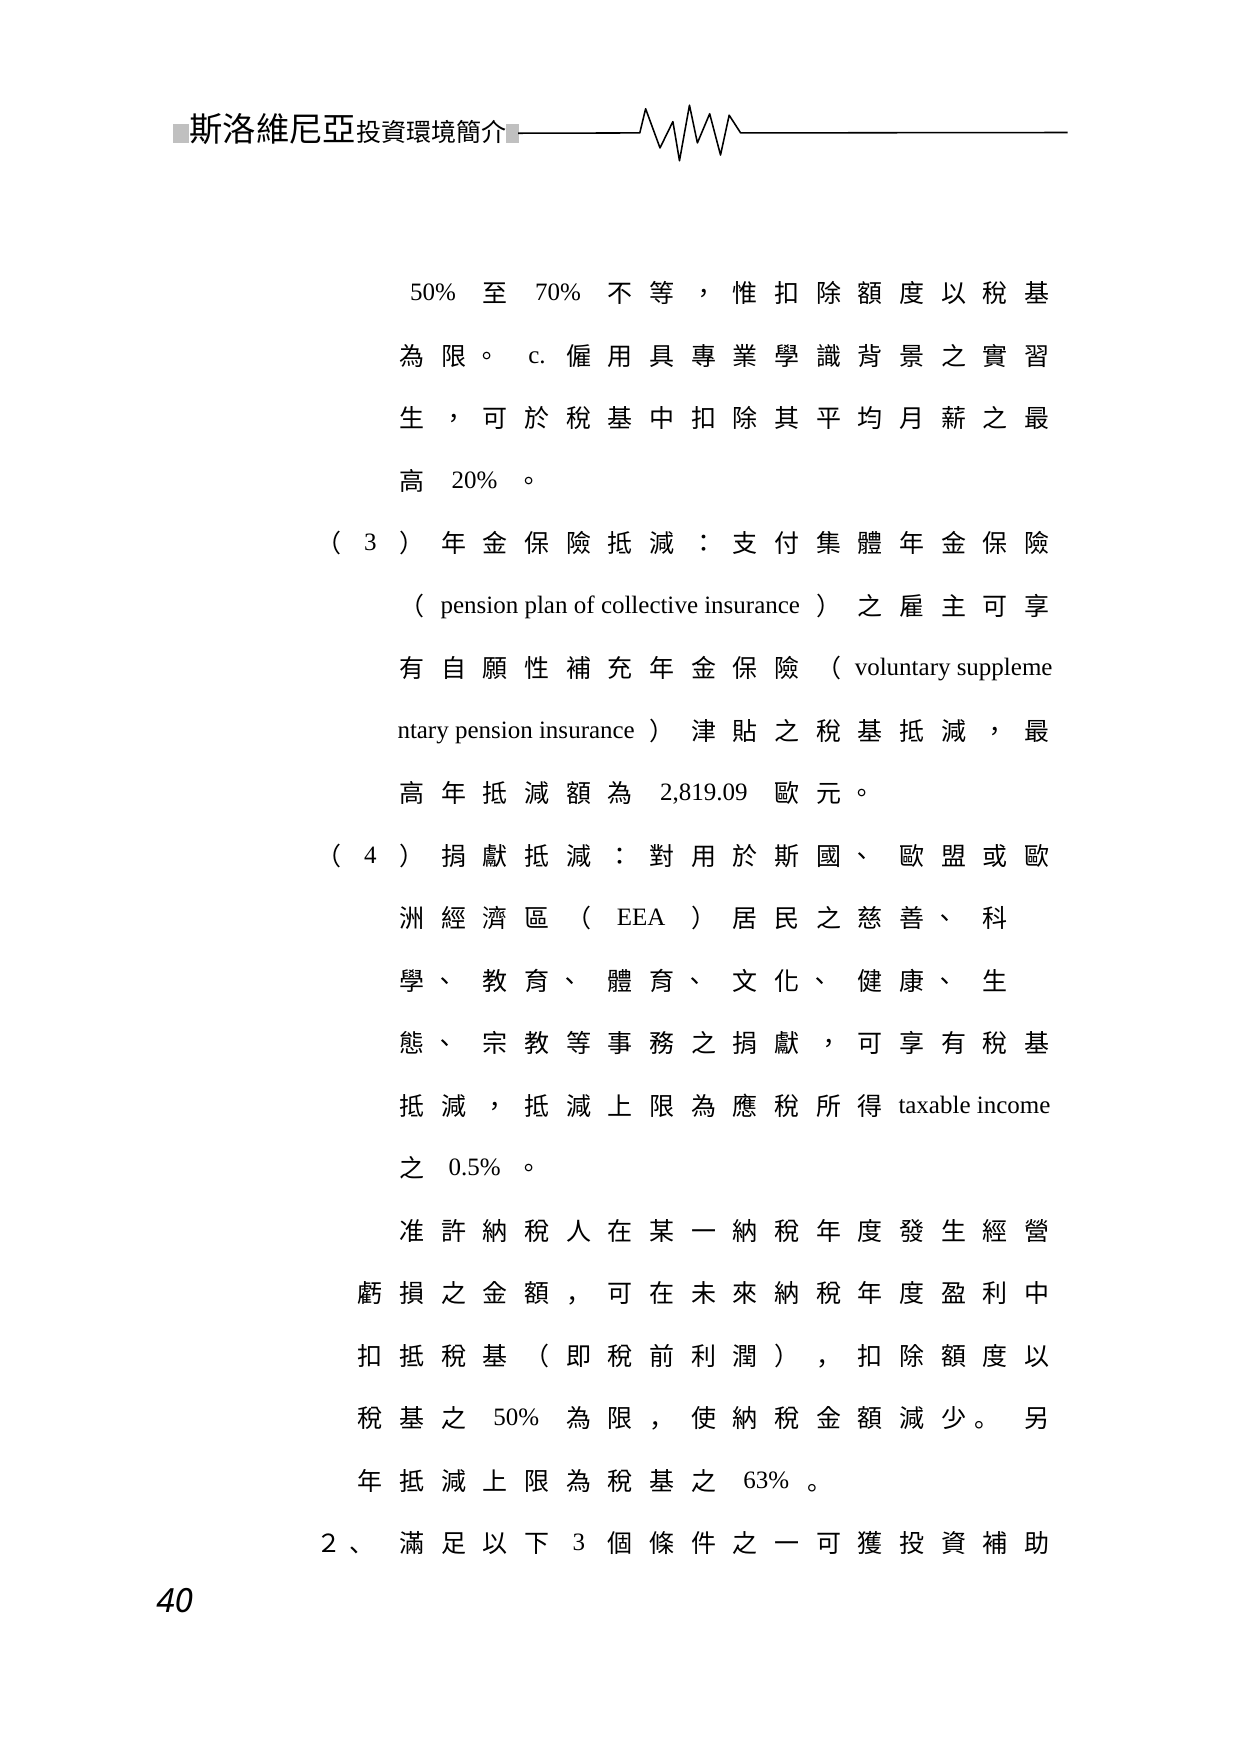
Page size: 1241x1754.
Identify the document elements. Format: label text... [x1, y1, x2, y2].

text 50%至70%不等，惟扣除額度以稅基為限。c.僱用具專業學識背景之實習生，可於稅基中扣除其平均月薪之最高20%。 [306, 250, 1058, 500]
text （3）年金保險抵減：支付集體年金保險（pension plan of collective insurance）之雇主可享有自願性補充年金保險（voluntary supplementary pension insurance）津貼之稅基抵減，最高年抵減額為2,819.09歐元。 [306, 500, 1058, 813]
text 准許納稅人在某一納稅年度發生經營虧損之金額，可在未來納稅年度盈利中扣抵稅基（即稅前利潤），扣除額度以稅基之50%為限，使納稅金額減少。另年抵減上限為稅基之63%。 [330, 1188, 1058, 1500]
text （4）捐獻抵減：對用於斯國、歐盟或歐洲經濟區（EEA）居民之慈善、科學、教育、體育、文化、健康、生態、宗教等事務之捐獻，可享有稅基抵減，抵減上限為應稅所得taxable income之0.5%。 [306, 813, 1058, 1188]
text ２、滿足以下3個條件之一可獲投資補助 [281, 1500, 1058, 1563]
